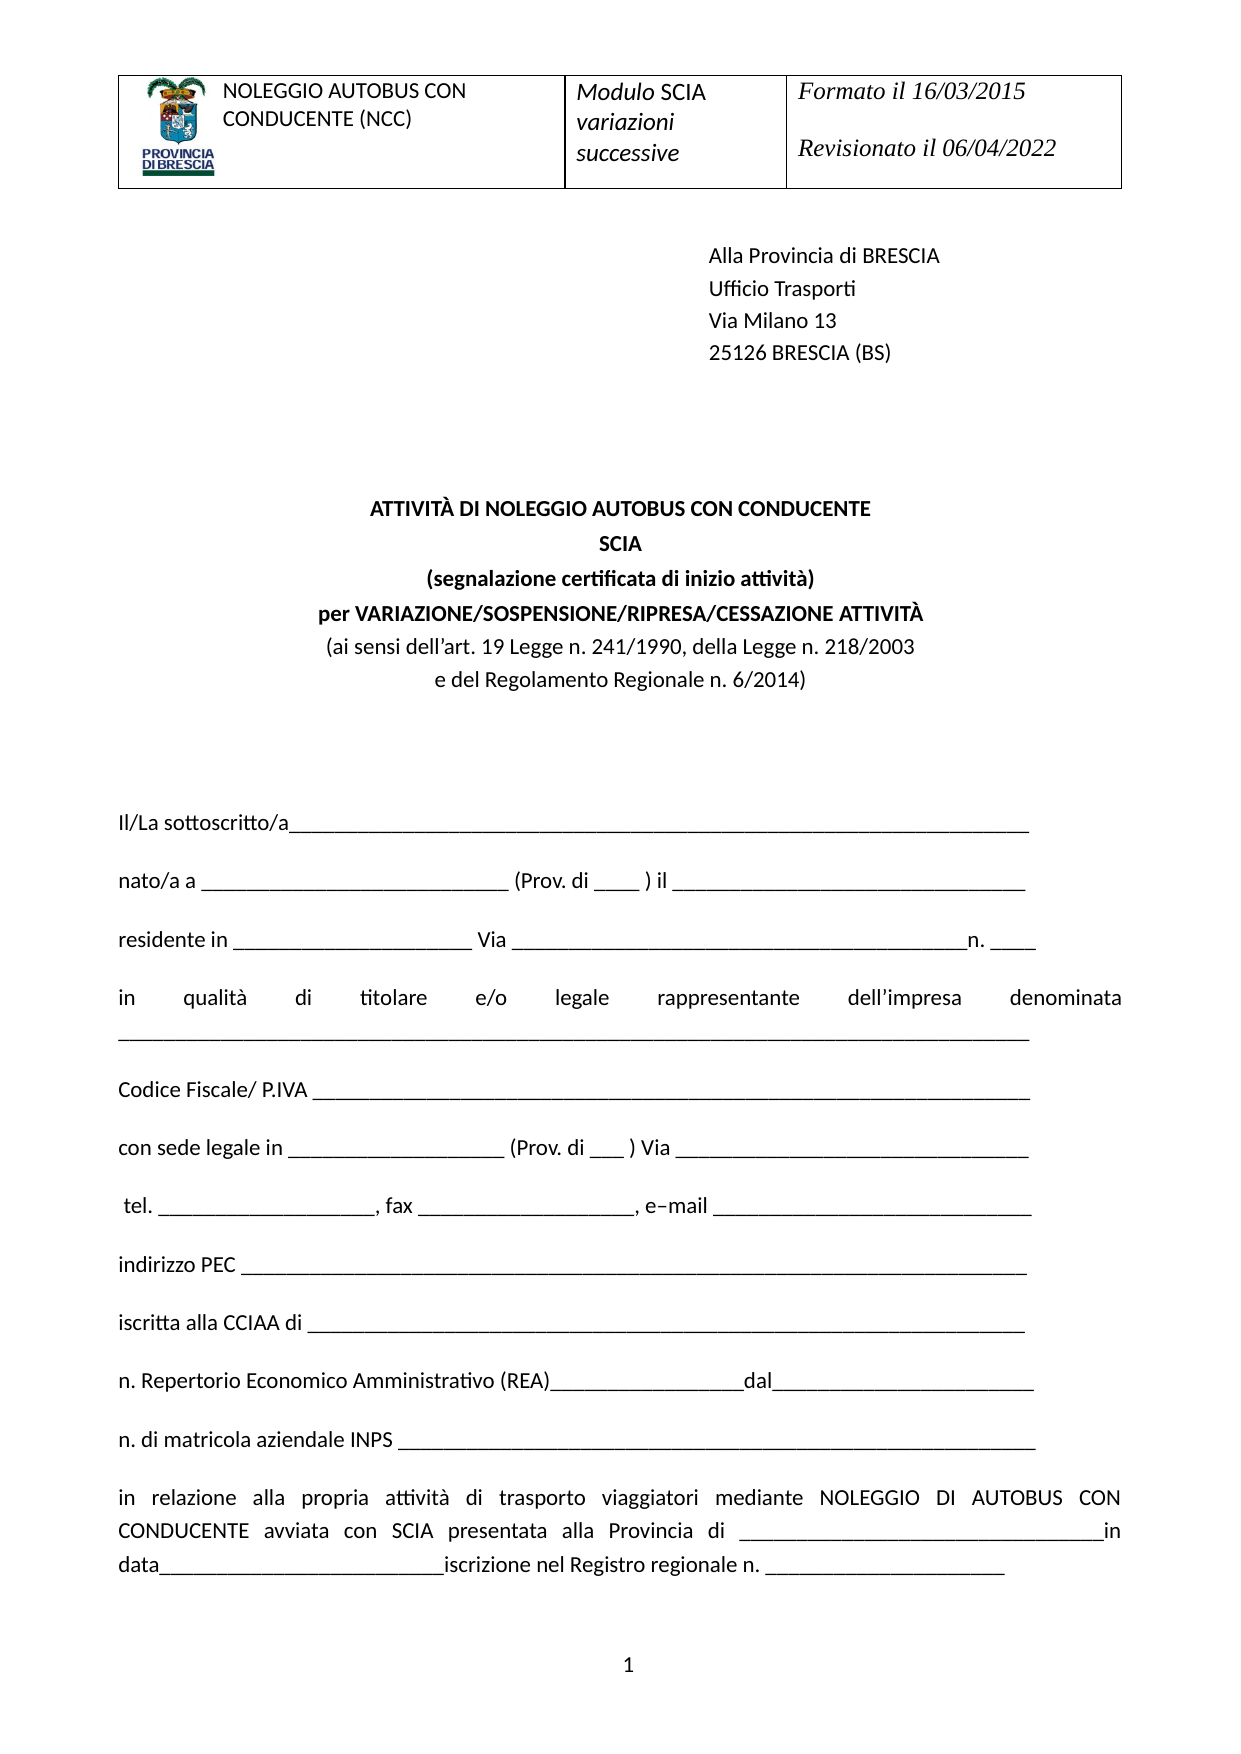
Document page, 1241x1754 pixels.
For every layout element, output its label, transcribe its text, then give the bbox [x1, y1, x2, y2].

text in qualità di titolare e/o legale rappresentante dell’impresa denominata ________________________________________________________________________________ [118, 982, 1123, 1044]
text nato/a a ___________________________ (Prov. di ____ ) il _______________________________ [118, 865, 1123, 894]
picture [138, 76, 223, 176]
table_header Modulo SCIA variazioni successive [566, 76, 786, 187]
text iscritta alla CCIAA di _______________________________________________________________ [118, 1307, 1123, 1336]
text con sede legale in ___________________ (Prov. di ___ ) Via _______________________________ [118, 1132, 1123, 1161]
text Alla Provincia di BRESCIA [118, 242, 1123, 269]
table_header NOLEGGIO AUTOBUS CON CONDUCENTE (NCC) [119, 76, 564, 187]
text in relazione alla propria attività di trasporto viaggiatori mediante NOLEGGIO DI AUTOBUS CON CONDUCENTE avviata con SCIA presentata alla Provincia di ________________________________in data_________________________iscrizione nel Registro regionale n. _____________________ [118, 1482, 1123, 1578]
text residente in _____________________ Via ________________________________________n. ____ [118, 924, 1123, 953]
text SCIA [118, 529, 1123, 557]
subtitle Via Milano 13 [118, 306, 1123, 334]
text Codice Fiscale/ P.IVA _______________________________________________________________ [118, 1074, 1123, 1103]
text n. di matricola aziendale INPS ________________________________________________________ [118, 1424, 1123, 1453]
text ATTIVITÀ DI NOLEGGIO AUTOBUS CON CONDUCENTE [118, 494, 1123, 522]
text e del Regolamento Regionale n. 6/2014) [118, 664, 1123, 694]
table_header Formato il 16/03/2015 Revisionato il 06/04/2022 [787, 76, 1121, 187]
text Ufficio Trasporti [118, 274, 1123, 302]
text (ai sensi dell’art. 19 Legge n. 241/1990, della Legge n. 218/2003 [118, 631, 1123, 660]
text Il/La sottoscritto/a_________________________________________________________________ [118, 807, 1123, 836]
subtitle 25126 BRESCIA (BS) [118, 338, 1123, 366]
text n. Repertorio Economico Amministrativo (REA)_________________dal_______________________ [118, 1365, 1123, 1394]
text (segnalazione certificata di inizio attività) [118, 564, 1123, 592]
text indirizzo PEC _____________________________________________________________________ [118, 1249, 1123, 1278]
text tel. ___________________, fax ___________________, e–mail ____________________________ [118, 1190, 1123, 1219]
text per VARIAZIONE/SOSPENSIONE/RIPRESA/CESSAZIONE ATTIVITÀ [118, 599, 1123, 627]
